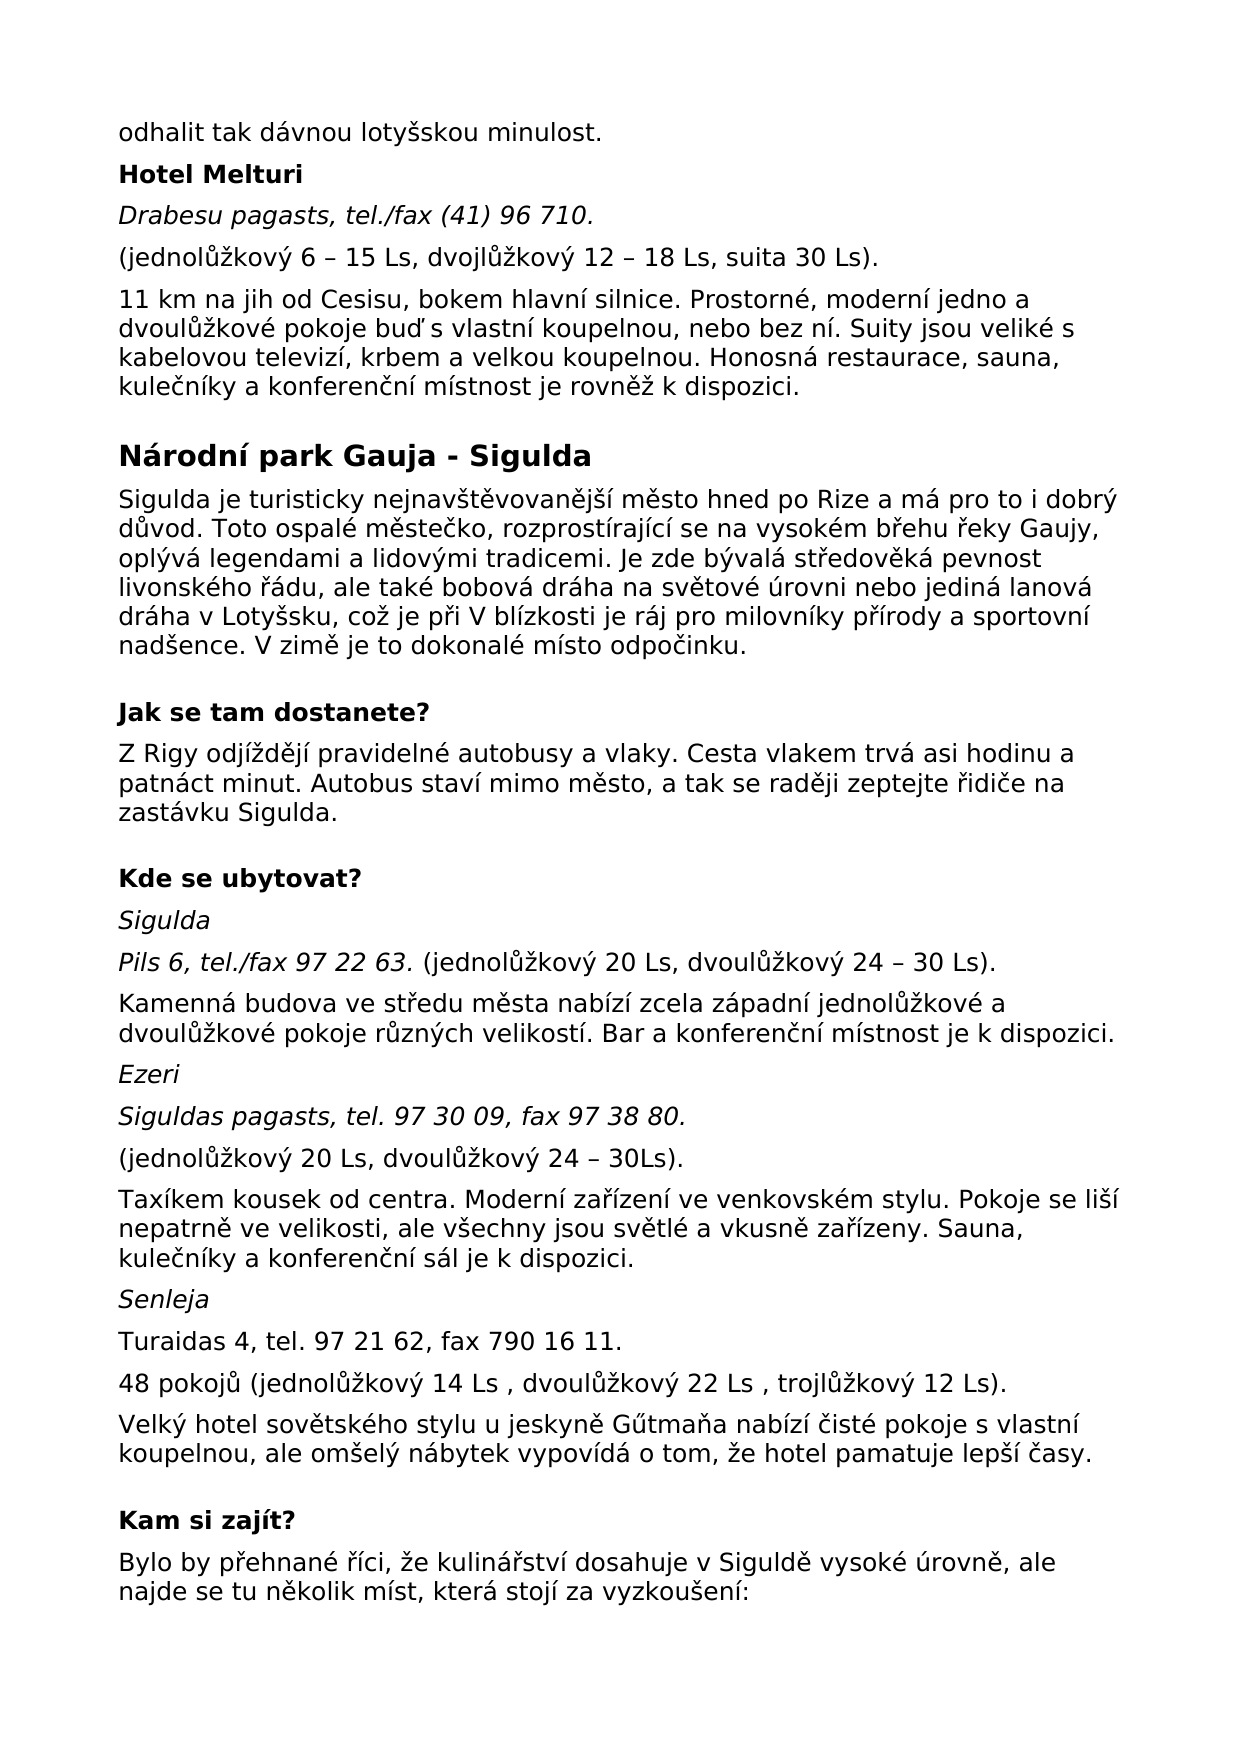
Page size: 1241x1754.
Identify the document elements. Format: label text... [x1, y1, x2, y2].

text (jednolůžkový 20 Ls, dvoulůžkový 24 – 30Ls). [118, 1144, 1122, 1173]
text odhalit tak dávnou lotyšskou minulost. [118, 118, 1122, 147]
text Sigulda je turisticky nejnavštěvovanější město hned po Rize a má pro to i dobrý důvod. Toto ospalé městečko, rozprostírající se na vysokém břehu řeky Gaujy, oplývá legendami a lidovými tradicemi. Je zde bývalá středověká pevnost livonského řádu, ale také bobová dráha na světové úrovni nebo jediná lanová dráha v Lotyšsku, což je při V blízkosti je ráj pro milovníky přírody a sportovní nadšence. V zimě je to dokonalé místo odpočinku. [118, 485, 1122, 660]
text Hotel Melturi [118, 160, 1122, 189]
text Kamenná budova ve středu města nabízí zcela západní jednolůžkové a dvoulůžkové pokoje různých velikostí. Bar a konferenční místnost je k dispozici. [118, 989, 1122, 1048]
text Sigulda [118, 906, 1122, 935]
subtitle Kam si zajít? [118, 1506, 1122, 1535]
text Velký hotel sovětského stylu u jeskyně Gűtmaňa nabízí čisté pokoje s vlastní koupelnou, ale omšelý nábytek vypovídá o tom, že hotel pamatuje lepší časy. [118, 1410, 1122, 1469]
text Siguldas pagasts, tel. 97 30 09, fax 97 38 80. [118, 1102, 1122, 1131]
text Ezeri [118, 1060, 1122, 1089]
text Pils 6, tel./fax 97 22 63. (jednolůžkový 20 Ls, dvoulůžkový 24 – 30 Ls). [118, 948, 1122, 977]
text (jednolůžkový 6 – 15 Ls, dvojlůžkový 12 – 18 Ls, suita 30 Ls). [118, 243, 1122, 272]
text 48 pokojů (jednolůžkový 14 Ls , dvoulůžkový 22 Ls , trojlůžkový 12 Ls). [118, 1369, 1122, 1398]
text Taxíkem kousek od centra. Moderní zařízení ve venkovském stylu. Pokoje se liší nepatrně ve velikosti, ale všechny jsou světlé a vkusně zařízeny. Sauna, kulečníky a konferenční sál je k dispozici. [118, 1185, 1122, 1273]
subtitle Jak se tam dostanete? [118, 698, 1122, 727]
text Bylo by přehnané říci, že kulinářství dosahuje v Siguldě vysoké úrovně, ale najde se tu několik míst, která stojí za vyzkoušení: [118, 1548, 1122, 1606]
subtitle Kde se ubytovat? [118, 864, 1122, 894]
text Turaidas 4, tel. 97 21 62, fax 790 16 11. [118, 1327, 1122, 1356]
subtitle Národní park Gauja - Sigulda [118, 439, 1122, 473]
text 11 km na jih od Cesisu, bokem hlavní silnice. Prostorné, moderní jedno a dvoulůžkové pokoje buď s vlastní koupelnou, nebo bez ní. Suity jsou veliké s kabelovou televizí, krbem a velkou koupelnou. Honosná restaurace, sauna, kulečníky a konferenční místnost je rovněž k dispozici. [118, 285, 1122, 401]
text Senleja [118, 1285, 1122, 1314]
text Drabesu pagasts, tel./fax (41) 96 710. [118, 201, 1122, 231]
text Z Rigy odjíždějí pravidelné autobusy a vlaky. Cesta vlakem trvá asi hodinu a patnáct minut. Autobus staví mimo město, a tak se raději zeptejte řidiče na zastávku Sigulda. [118, 739, 1122, 827]
